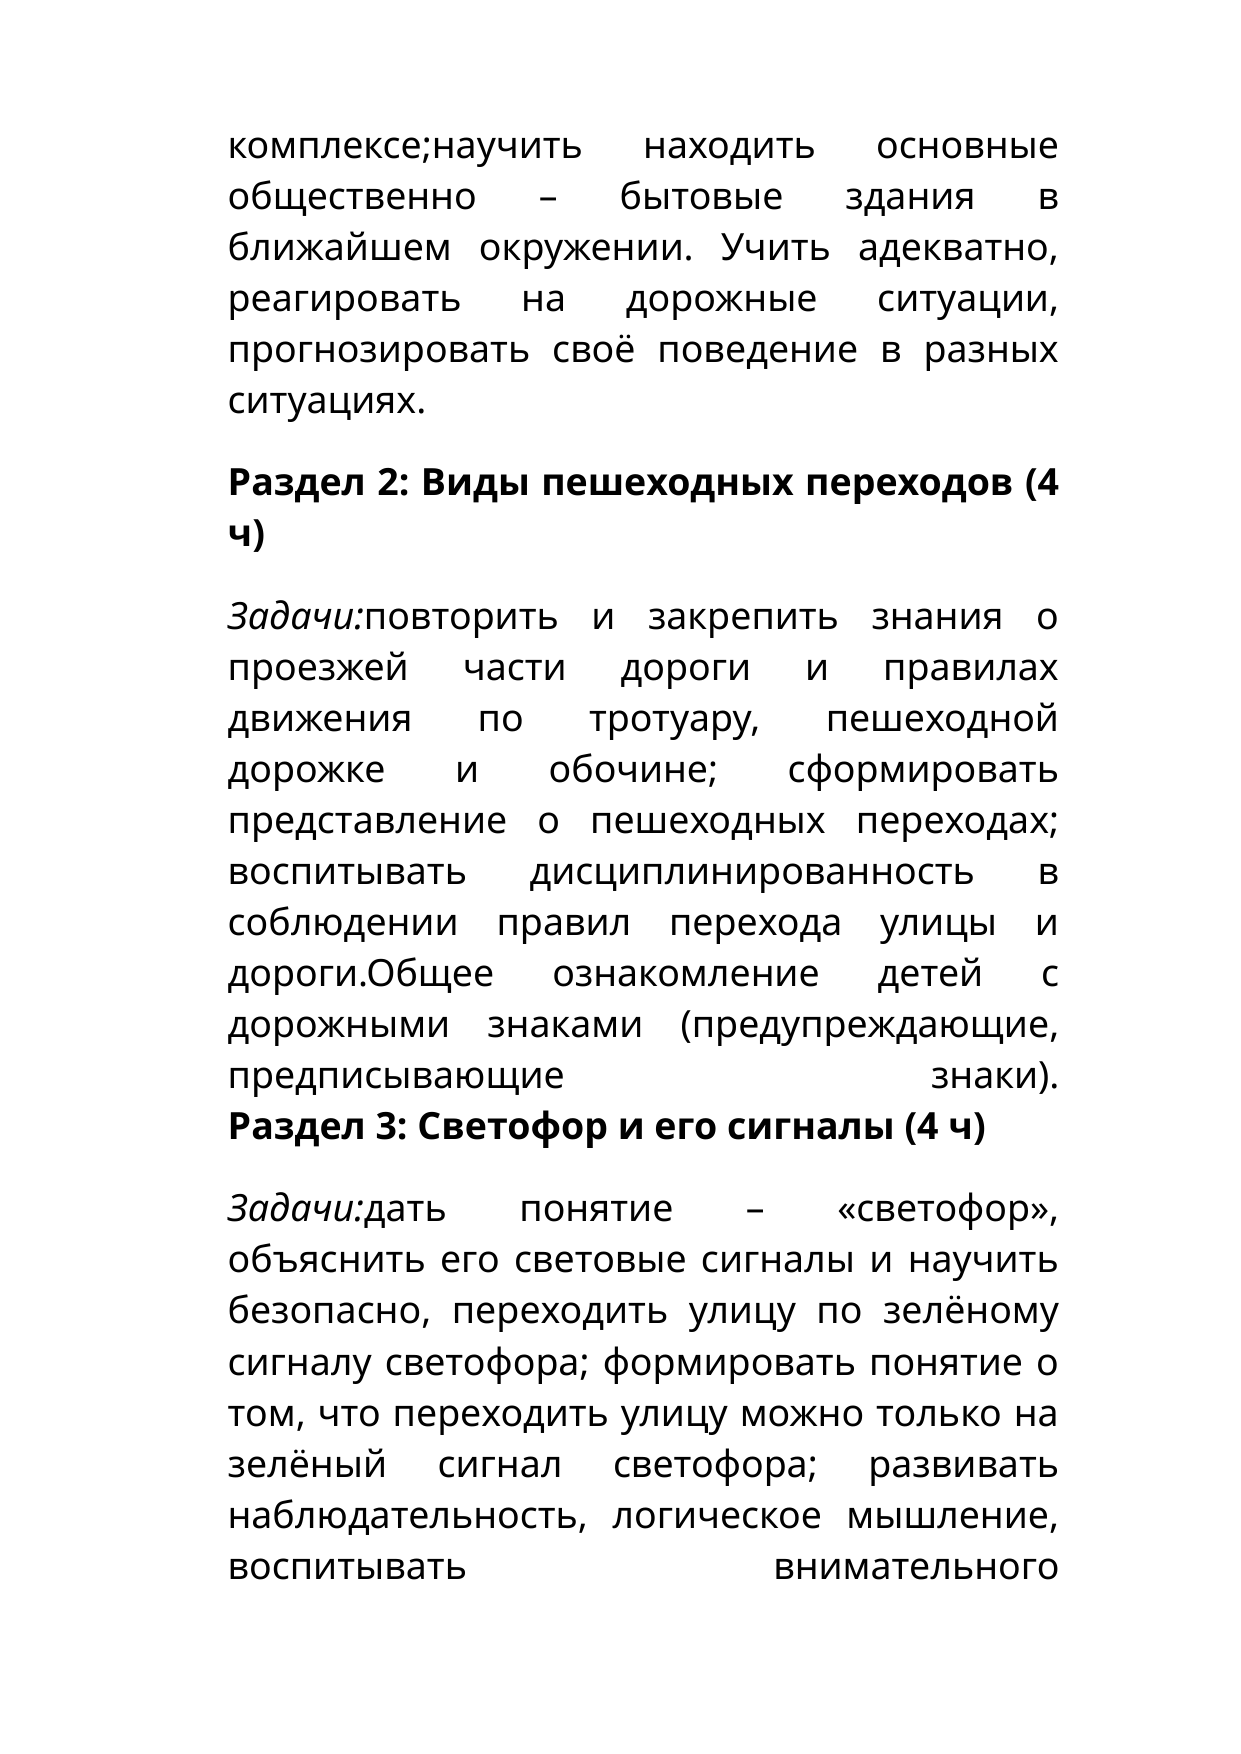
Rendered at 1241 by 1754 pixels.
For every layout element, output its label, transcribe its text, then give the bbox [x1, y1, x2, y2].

text Задачи:повторить и закрепить знания о проезжей части дороги и правилах движения по тротуару, пешеходной дорожке и обочине; сформировать представление о пешеходных переходах; воспитывать дисциплинированность в соблюдении правил перехода улицы и дороги.Общее ознакомление детей с дорожными знаками (предупреждающие, предписывающие знаки). Раздел 3: Светофор и его сигналы (4 ч) [227, 589, 1059, 1150]
text комплексе;научить находить основные общественно – бытовые здания в ближайшем окружении. Учить адекватно, реагировать на дорожные ситуации, прогнозировать своё поведение в разных ситуациях. [227, 118, 1059, 424]
text Раздел 2: Виды пешеходных переходов (4 ч) [227, 456, 1059, 558]
text Задачи:дать понятие – «светофор», объяснить его световые сигналы и научить безопасно, переходить улицу по зелёному сигналу светофора; формировать понятие о том, что переходить улицу можно только на зелёный сигнал светофора; развивать наблюдательность, логическое мышление, воспитывать внимательного [227, 1182, 1059, 1590]
